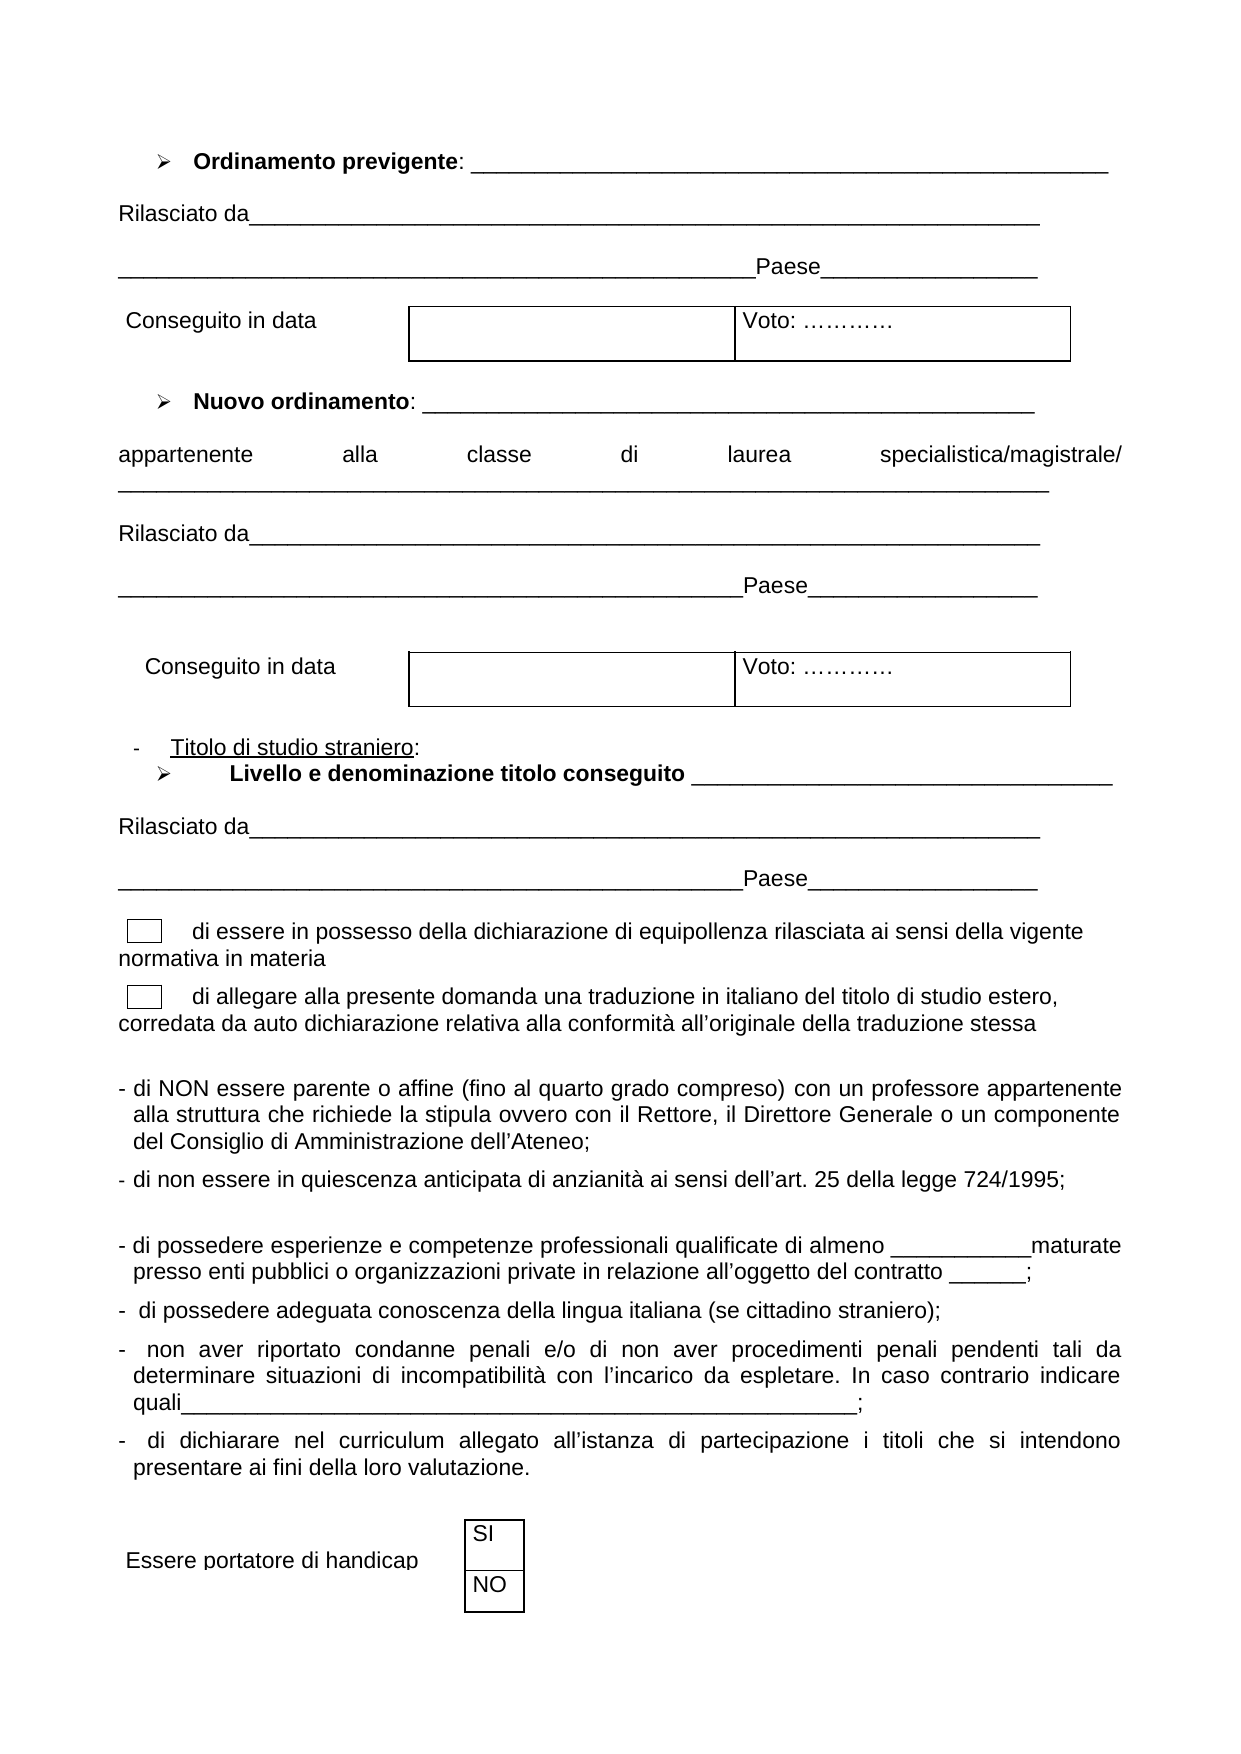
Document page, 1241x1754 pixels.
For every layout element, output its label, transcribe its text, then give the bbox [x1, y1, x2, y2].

text _________________________________________________Paese__________________ [118, 865, 1122, 892]
table_cell NO [466, 1571, 523, 1611]
text Rilasciato da­­­­­­­______________________________________________________________ [118, 813, 1122, 839]
text _________________________________________________Paese__________________ [118, 572, 1122, 599]
table_header Conseguito in data [118, 651, 408, 706]
table_cell [525, 1570, 598, 1611]
table_header Conseguito in data [118, 306, 408, 360]
text Rilasciato da______________________________________________________________ [118, 200, 1122, 227]
table_header Essere portatore di handicap [118, 1519, 464, 1569]
table_header SI [466, 1521, 523, 1569]
text appartenente alla classe di laurea specialistica/magistrale/ _________________________________________________________________________ [118, 441, 1122, 493]
table_header [410, 653, 734, 706]
table_header Voto: ………… [736, 653, 1070, 706]
table_header [410, 307, 734, 360]
text - di NON essere parente o affine (fino al quarto grado compreso) con un professore appartenente alla struttura che richiede la stipula ovvero con il Rettore, il Direttore Generale o un componente del Consiglio di Amministrazione dell’Ateneo; [118, 1075, 1122, 1154]
text - di possedere esperienze e competenze professionali qualificate di almeno ___________maturate presso enti pubblici o organizzazioni private in relazione all’oggetto del contratto ______; [118, 1232, 1122, 1284]
table_header [525, 1519, 598, 1569]
list di non essere in quiescenza anticipata di anzianità ai sensi dell’art. 25 della legge 724/1995; [118, 1166, 1122, 1193]
table_cell [118, 1570, 464, 1611]
list Titolo di studio straniero: [133, 734, 1122, 760]
text ­­­­­­­­­­­­­­­­­­­­­­­­­­­­__________________________________________________Paese_________________ [118, 253, 1122, 279]
list non aver riportato condanne penali e/o di non aver procedimenti penali pendenti tali da determinare situazioni di incompatibilità con l’incarico da espletare. In caso contrario indicare quali_____________________________________________________; [118, 1336, 1122, 1415]
text Rilasciato da­­­­­­­______________________________________________________________ [118, 520, 1122, 546]
list di dichiarare nel curriculum allegato all’istanza di partecipazione i titoli che si intendono presentare ai fini della loro valutazione. [118, 1427, 1122, 1480]
list Ordinamento previgente: __________________________________________________ [156, 148, 1122, 174]
text di allegare alla presente domanda una traduzione in italiano del titolo di studio estero, corredata da auto dichiarazione relativa alla conformità all’originale della traduzione stessa [118, 983, 1122, 1036]
text di essere in possesso della dichiarazione di equipollenza rilasciata ai sensi della vigente normativa in materia [118, 918, 1122, 971]
list Livello e denominazione titolo conseguito _________________________________ [156, 760, 1122, 786]
list Nuovo ordinamento: ­­­________________________________________________ [156, 388, 1122, 414]
table_header Voto: ………… [736, 307, 1070, 360]
text - di possedere adeguata conoscenza della lingua italiana (se cittadino straniero); [118, 1297, 1122, 1323]
